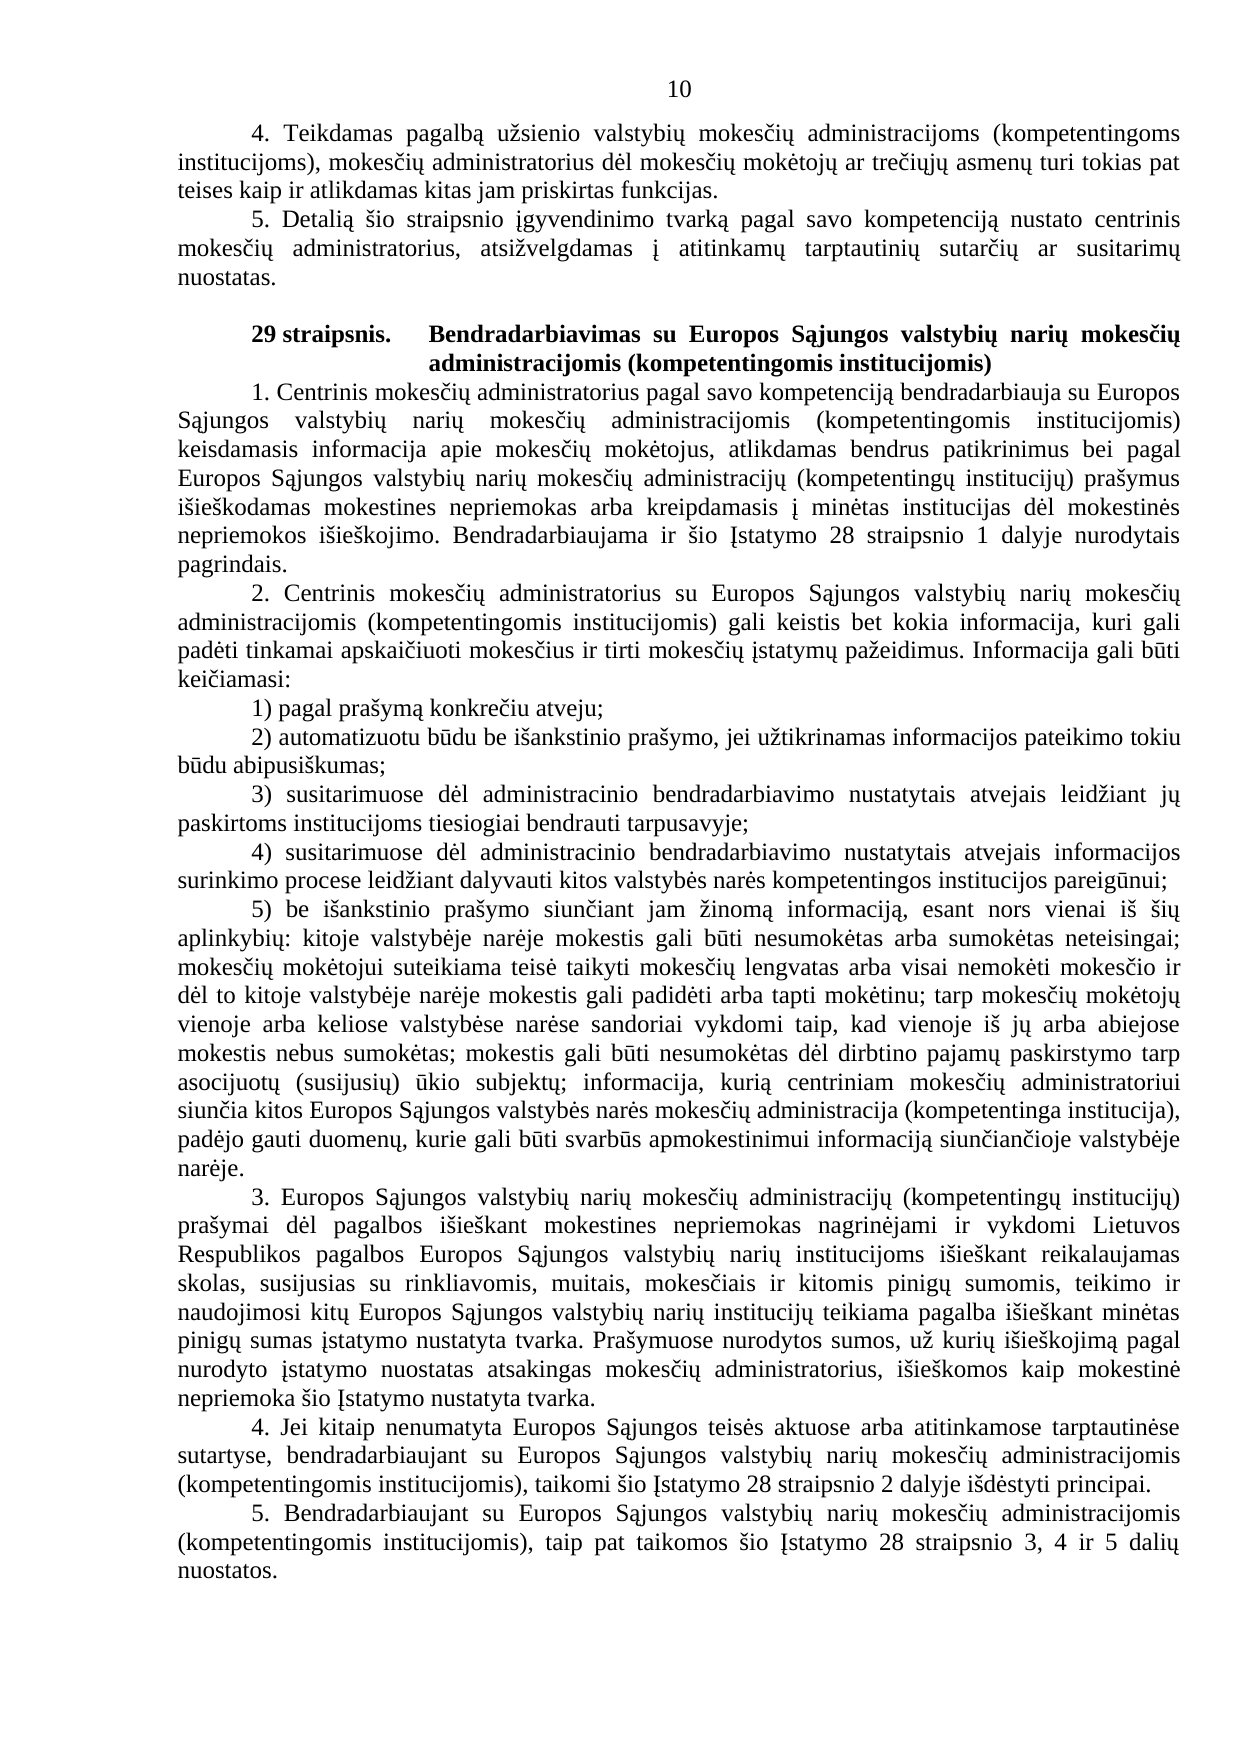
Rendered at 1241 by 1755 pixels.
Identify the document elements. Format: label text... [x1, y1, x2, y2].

text 5) be išankstinio prašymo siunčiant jam žinomą informaciją, esant nors vienai iš šių aplinkybių: kitoje valstybėje narėje mokestis gali būti nesumokėtas arba sumokėtas neteisingai; mokesčių mokėtojui suteikiama teisė taikyti mokesčių lengvatas arba visai nemokėti mokesčio ir dėl to kitoje valstybėje narėje mokestis gali padidėti arba tapti mokėtinu; tarp mokesčių mokėtojų vienoje arba keliose valstybėse narėse sandoriai vykdomi taip, kad vienoje iš jų arba abiejose mokestis nebus sumokėtas; mokestis gali būti nesumokėtas dėl dirbtino pajamų paskirstymo tarp asocijuotų (susijusių) ūkio subjektų; informacija, kurią centriniam mokesčių administratoriui siunčia kitos Europos Sąjungos valstybės narės mokesčių administracija (kompetentinga institucija), padėjo gauti duomenų, kurie gali būti svarbūs apmokestinimui informaciją siunčiančioje valstybėje narėje. [177, 894, 1181, 1182]
text 4. Jei kitaip nenumatyta Europos Sąjungos teisės aktuose arba atitinkamose tarptautinėse sutartyse, bendradarbiaujant su Europos Sąjungos valstybių narių mokesčių administracijomis (kompetentingomis institucijomis), taikomi šio Įstatymo 28 straipsnio 2 dalyje išdėstyti principai. [177, 1412, 1181, 1498]
text 2) automatizuotu būdu be išankstinio prašymo, jei užtikrinamas informacijos pateikimo tokiu būdu abipusiškumas; [177, 722, 1181, 779]
text 4) susitarimuose dėl administracinio bendradarbiavimo nustatytais atvejais informacijos surinkimo procese leidžiant dalyvauti kitos valstybės narės kompetentingos institucijos pareigūnui; [177, 837, 1181, 894]
text 4. Teikdamas pagalbą užsienio valstybių mokesčių administracijoms (kompetentingoms institucijoms), mokesčių administratorius dėl mokesčių mokėtojų ar trečiųjų asmenų turi tokias pat teises kaip ir atlikdamas kitas jam priskirtas funkcijas. [177, 118, 1181, 204]
text 1. Centrinis mokesčių administratorius pagal savo kompetenciją bendradarbiauja su Europos Sąjungos valstybių narių mokesčių administracijomis (kompetentingomis institucijomis) keisdamasis informacija apie mokesčių mokėtojus, atlikdamas bendrus patikrinimus bei pagal Europos Sąjungos valstybių narių mokesčių administracijų (kompetentingų institucijų) prašymus išieškodamas mokestines nepriemokas arba kreipdamasis į minėtas institucijas dėl mokestinės nepriemokos išieškojimo. Bendradarbiaujama ir šio Įstatymo 28 straipsnio 1 dalyje nurodytais pagrindais. [177, 377, 1181, 578]
text 2. Centrinis mokesčių administratorius su Europos Sąjungos valstybių narių mokesčių administracijomis (kompetentingomis institucijomis) gali keistis bet kokia informacija, kuri gali padėti tinkamai apskaičiuoti mokesčius ir tirti mokesčių įstatymų pažeidimus. Informacija gali būti keičiamasi: [177, 578, 1181, 693]
text 5. Bendradarbiaujant su Europos Sąjungos valstybių narių mokesčių administracijomis (kompetentingomis institucijomis), taip pat taikomos šio Įstatymo 28 straipsnio 3, 4 ir 5 dalių nuostatos. [177, 1498, 1181, 1584]
text 29 straipsnis. Bendradarbiavimas su Europos Sąjungos valstybių narių mokesčių administracijomis (kompetentingomis institucijomis) [251, 319, 1181, 377]
text 5. Detalią šio straipsnio įgyvendinimo tvarką pagal savo kompetenciją nustato centrinis mokesčių administratorius, atsižvelgdamas į atitinkamų tarptautinių sutarčių ar susitarimų nuostatas. [177, 204, 1181, 291]
text 3) susitarimuose dėl administracinio bendradarbiavimo nustatytais atvejais leidžiant jų paskirtoms institucijoms tiesiogiai bendrauti tarpusavyje; [177, 779, 1181, 837]
text 3. Europos Sąjungos valstybių narių mokesčių administracijų (kompetentingų institucijų) prašymai dėl pagalbos išieškant mokestines nepriemokas nagrinėjami ir vykdomi Lietuvos Respublikos pagalbos Europos Sąjungos valstybių narių institucijoms išieškant reikalaujamas skolas, susijusias su rinkliavomis, muitais, mokesčiais ir kitomis pinigų sumomis, teikimo ir naudojimosi kitų Europos Sąjungos valstybių narių institucijų teikiama pagalba išieškant minėtas pinigų sumas įstatymo nustatyta tvarka. Prašymuose nurodytos sumos, už kurių išieškojimą pagal nurodyto įstatymo nuostatas atsakingas mokesčių administratorius, išieškomos kaip mokestinė nepriemoka šio Įstatymo nustatyta tvarka. [177, 1182, 1181, 1412]
text 1) pagal prašymą konkrečiu atveju; [177, 693, 1181, 722]
